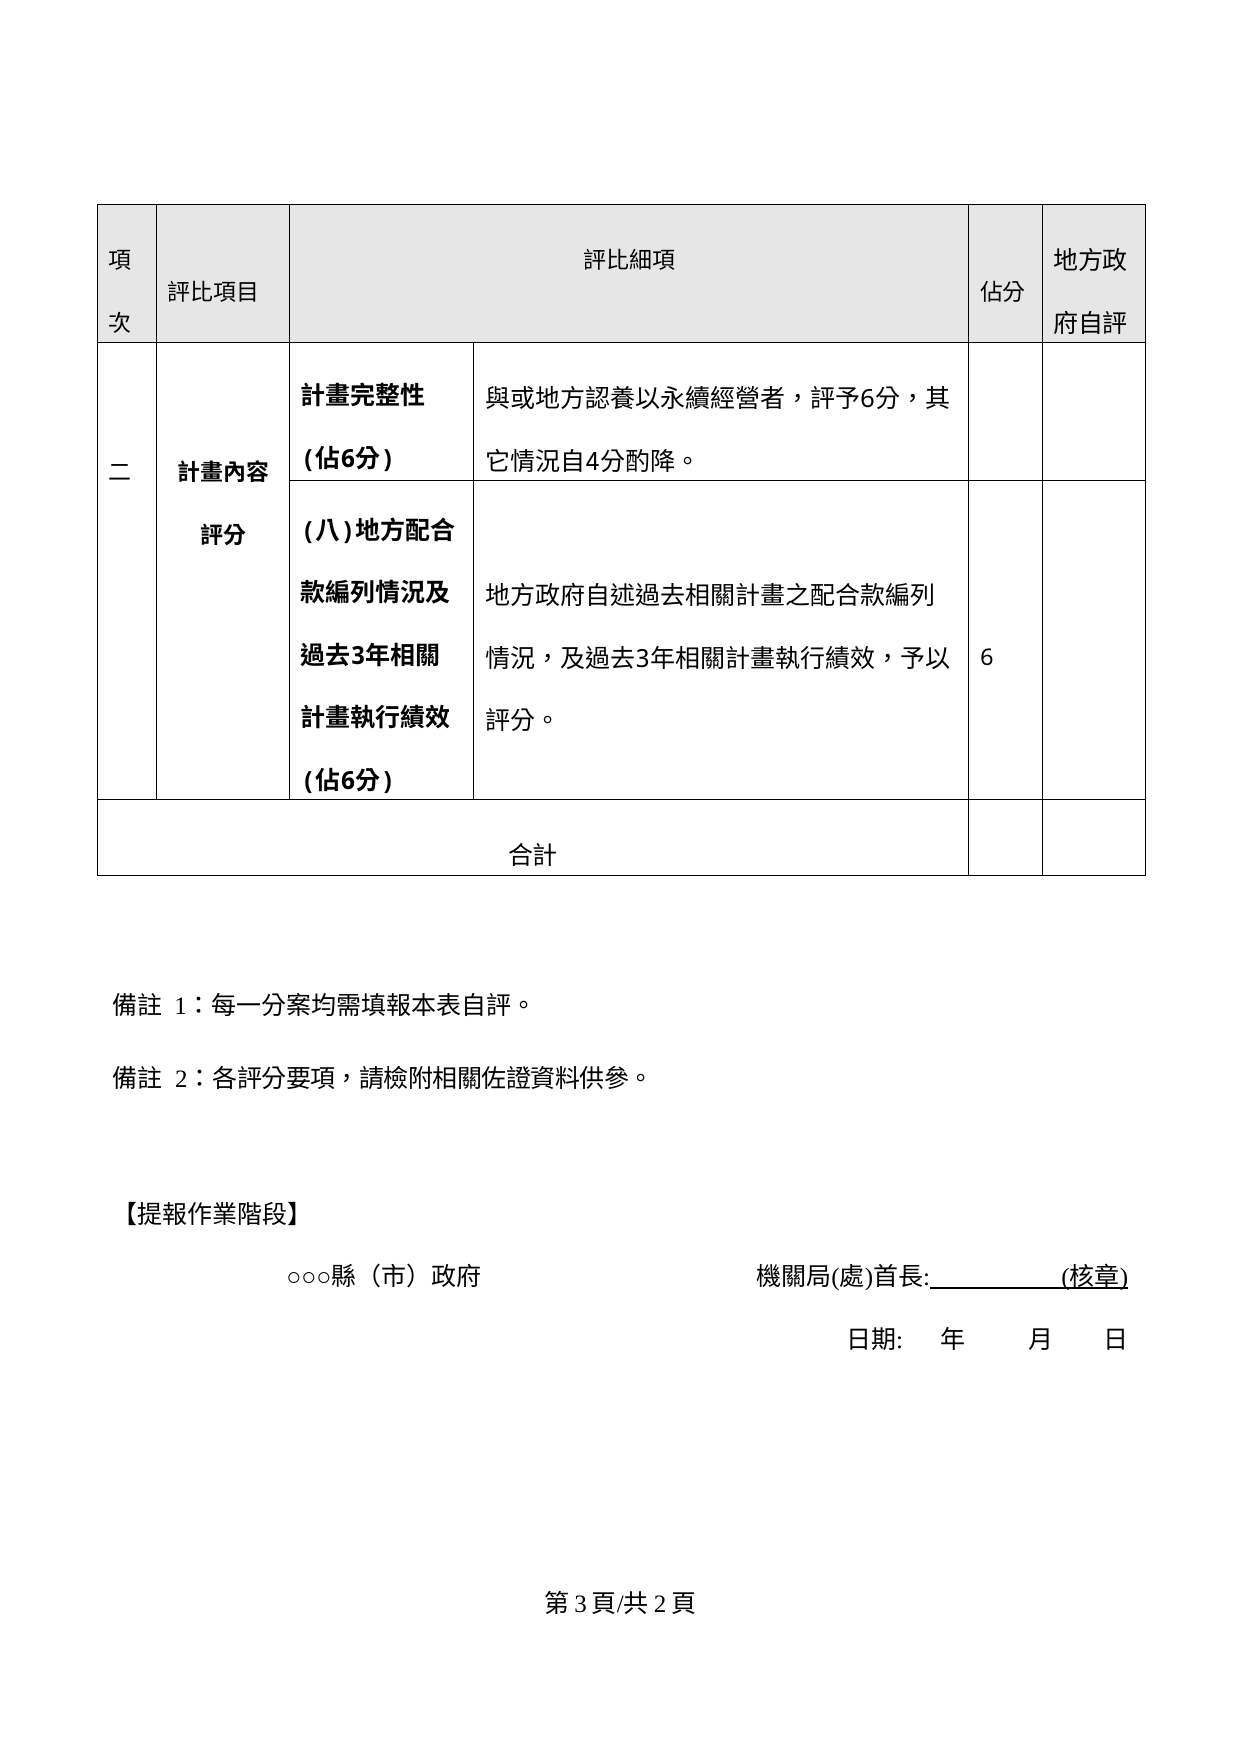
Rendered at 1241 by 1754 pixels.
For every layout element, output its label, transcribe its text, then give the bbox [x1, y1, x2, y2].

text ○○○縣（市）政府 機關局(處)首長: (核章) [112, 1233, 1128, 1296]
table_cell [969, 800, 1042, 875]
text 【提報作業階段】 [112, 1171, 1128, 1233]
table_cell (八)地方配合款編列情況及過去3年相關計畫執行績效(佔6分) [290, 481, 473, 799]
table_header 評比項目 [157, 205, 289, 342]
text 備註 2：各評分要項，請檢附相關佐證資料供參。 [112, 1035, 1128, 1097]
table_cell [1043, 481, 1145, 799]
table_cell 6 [969, 481, 1042, 799]
table_cell 與或地方認養以永續經營者，評予6分，其它情況自4分酌降。 [474, 343, 968, 480]
table_cell [1043, 800, 1145, 875]
table_cell [1043, 343, 1145, 480]
table_cell 地方政府自述過去相關計畫之配合款編列情況，及過去3年相關計畫執行績效，予以評分。 [474, 481, 968, 799]
table_header 佔分 [969, 205, 1042, 342]
table_cell 合計 [98, 800, 968, 875]
table_cell 計畫內容評分 [157, 343, 289, 799]
table_header 地方政府自評 [1043, 205, 1145, 342]
text 備註 1：每一分案均需填報本表自評。 [112, 962, 1128, 1024]
table_header 項次 [98, 205, 156, 342]
table_cell [969, 343, 1042, 480]
table_header 評比細項 [290, 205, 968, 342]
text 日期: 年 月 日 [112, 1296, 1128, 1358]
table_cell 二 [98, 343, 156, 799]
table_cell 計畫完整性(佔6分) [290, 343, 473, 480]
